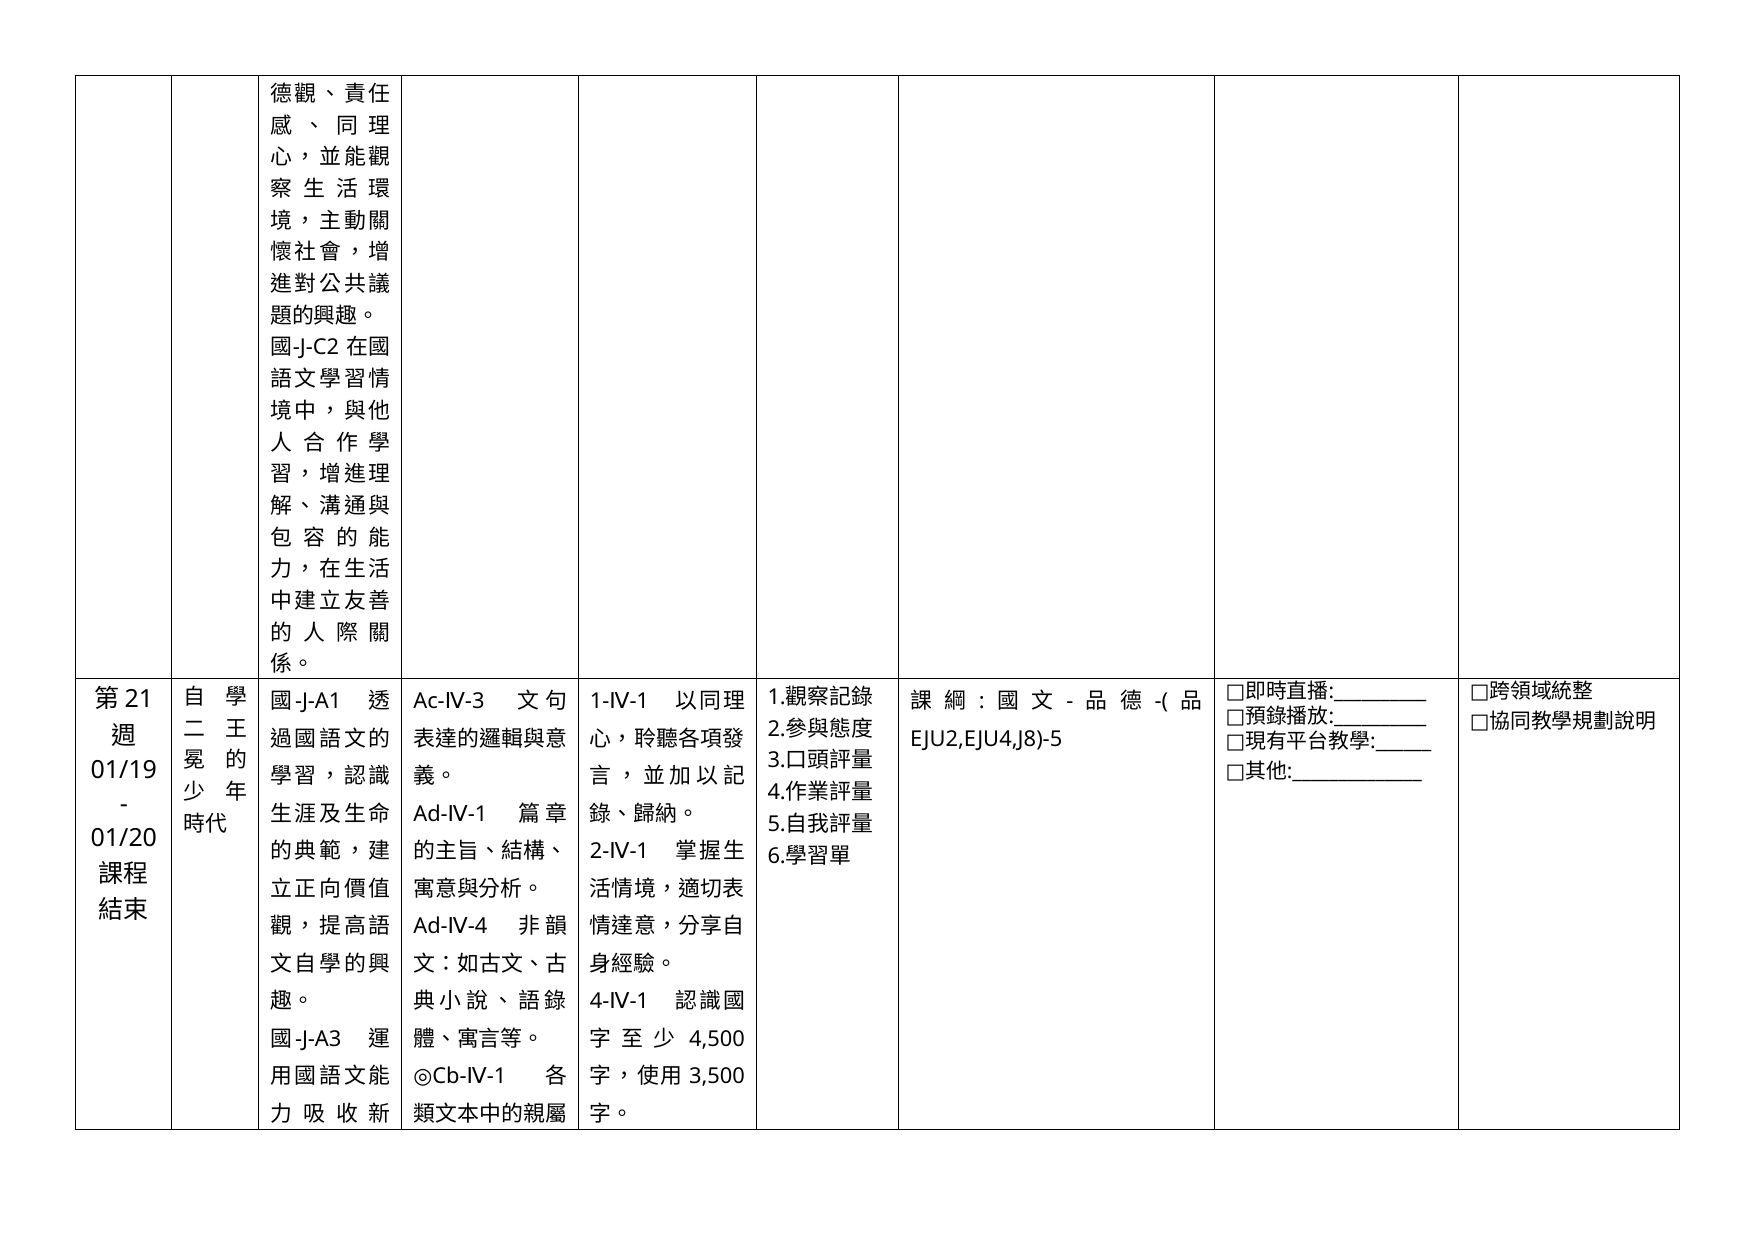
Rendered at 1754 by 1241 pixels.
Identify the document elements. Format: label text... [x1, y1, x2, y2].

table_cell 自學二王冕的少年時代 [172, 679, 258, 1129]
table_cell Ac-Ⅳ-3 文句表達的邏輯與意義。 Ad-Ⅳ-1 篇章的主旨、結構、寓意與分析。 Ad-Ⅳ-4 非韻文：如古文、古典小說、語錄體、寓言等。 ◎Cb-Ⅳ-1 各類文本中的親屬 [402, 679, 578, 1129]
table_cell [172, 76, 258, 678]
table_cell 國-J-A1 透過國語文的學習，認識生涯及生命的典範，建立正向價值觀，提高語文自學的興趣。 國-J-A3 運用國語文能力吸收新 [259, 679, 401, 1129]
table_cell [757, 76, 898, 678]
table_cell [899, 76, 1214, 678]
table_cell 1-Ⅳ-1 以同理心，聆聽各項發言，並加以記錄、歸納。 2-Ⅳ-1 掌握生活情境，適切表情達意，分享自身經驗。 4-Ⅳ-1 認識國字至少4,500字，使用3,500字。 [579, 679, 756, 1129]
table_cell [76, 76, 171, 678]
table_cell [402, 76, 578, 678]
table_cell □跨領域統整 □協同教學規劃說明 [1459, 679, 1679, 1129]
table_cell 第21週 01/19-01/20 課程結束 [76, 679, 171, 1129]
table_cell [1215, 76, 1458, 678]
table_cell [1459, 76, 1679, 678]
table_cell 課綱:國文-品德-(品EJU2,EJU4,J8)-5 [899, 679, 1214, 1129]
table_cell [579, 76, 756, 678]
table_cell □即時直播:__________ □預錄播放:__________ □現有平台教學:______ □其他:______________ [1215, 679, 1458, 1129]
table_cell 1.觀察記錄 2.參與態度 3.口頭評量 4.作業評量 5.自我評量 6.學習單 [757, 679, 898, 1129]
table_cell 德觀、責任感、同理心，並能觀察生活環境，主動關懷社會，增進對公共議題的興趣。 國-J-C2 在國語文學習情境中，與他人合作學習，增進理解、溝通與包容的能力，在生活中建立友善的人際關係。 [259, 76, 401, 678]
